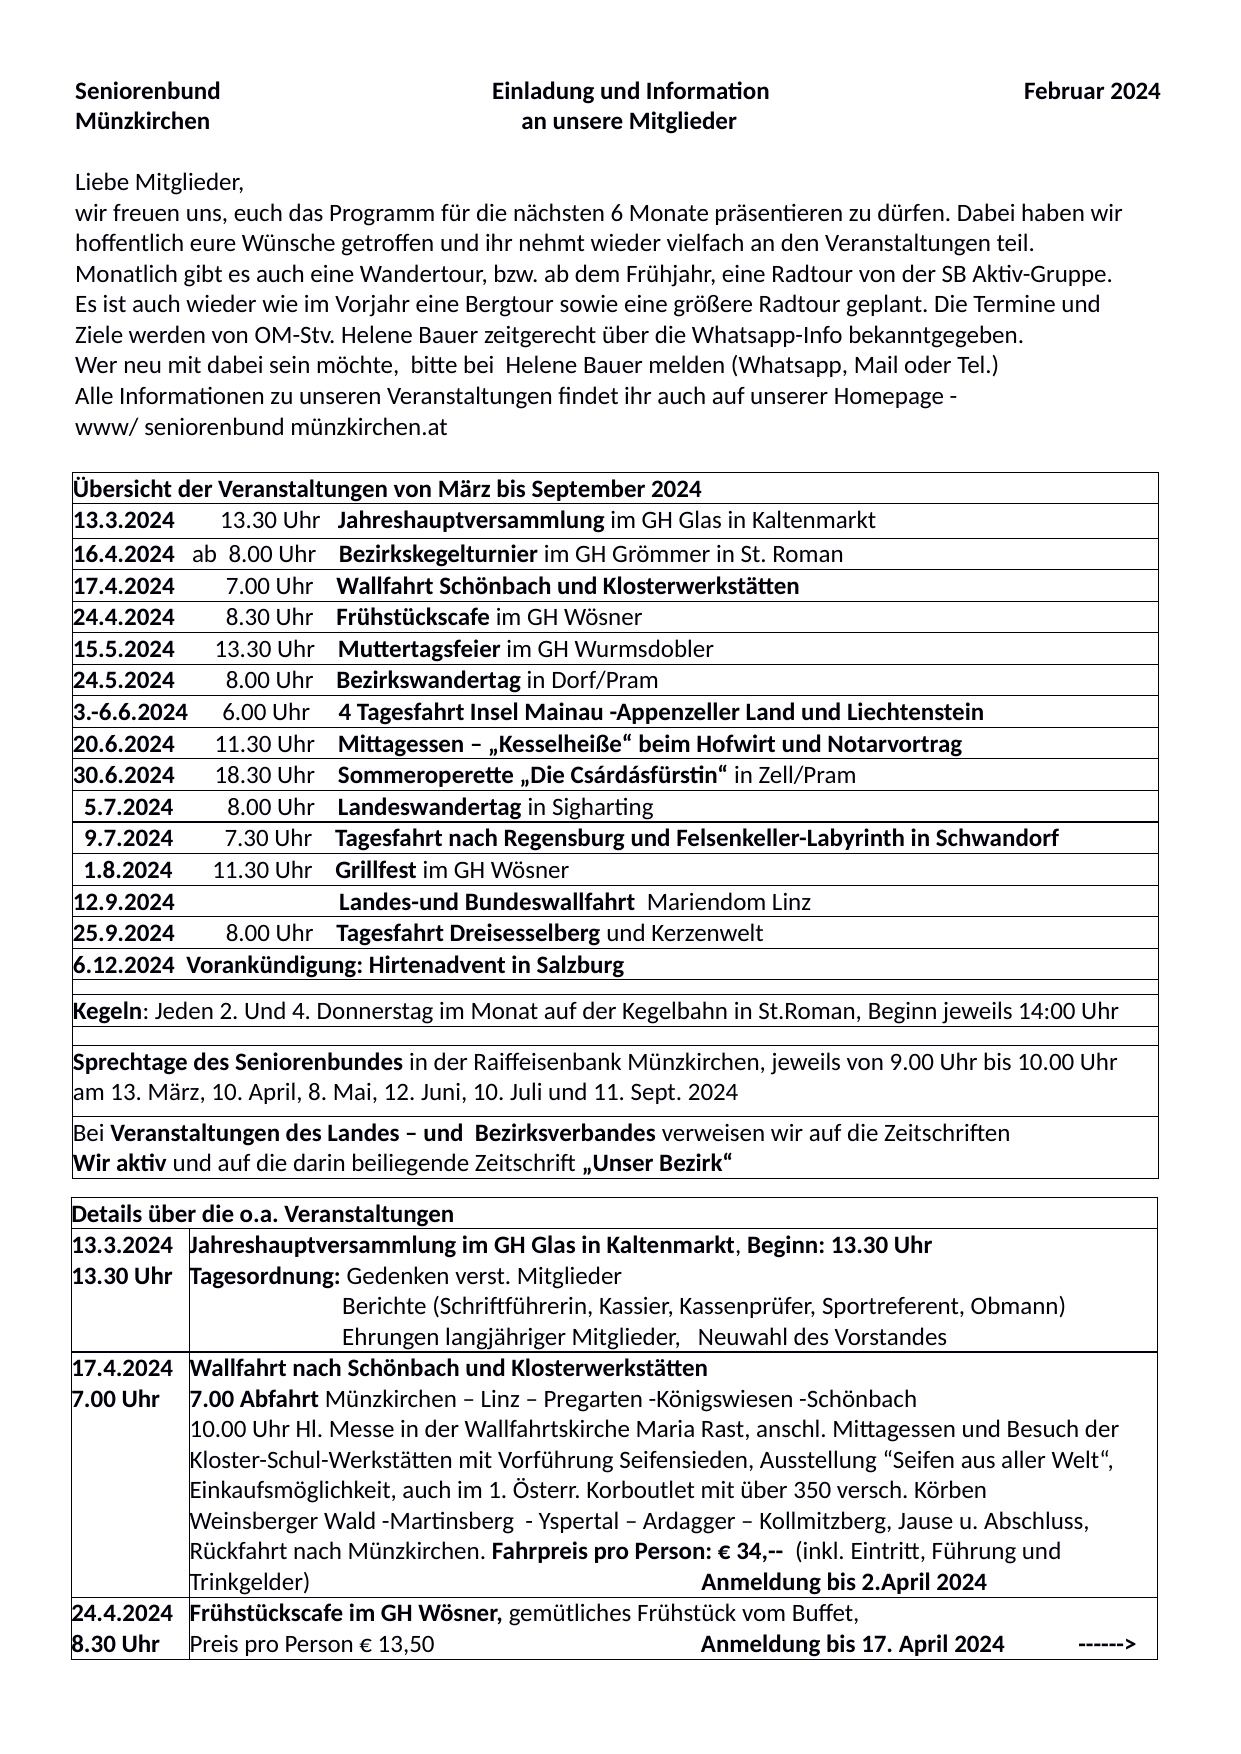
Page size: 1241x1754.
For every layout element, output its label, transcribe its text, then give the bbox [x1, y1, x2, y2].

table_cell 1.8.2024 11.30 Uhr Grillfest im GH Wösner [73, 854, 1158, 884]
table_cell 6.12.2024 Vorankündigung: Hirtenadvent in Salzburg [73, 949, 1158, 979]
table_cell Bei Veranstaltungen des Landes – und Bezirksverbandes verweisen wir auf die Zeitschriften Wir aktiv und auf die darin beiliegende Zeitschrift „Unser Bezirk“ [73, 1117, 1158, 1178]
text Es ist auch wieder wie im Vorjahr eine Bergtour sowie eine größere Radtour geplant. Die Termine und [75, 289, 1165, 319]
table_cell 17.4.2024 7.00 Uhr Wallfahrt Schönbach und Klosterwerkstätten [73, 570, 1158, 601]
table_cell 24.4.2024 8.30 Uhr Frühstückscafe im GH Wösner [73, 602, 1158, 632]
table_cell 5.7.2024 8.00 Uhr Landeswandertag in Sigharting [73, 791, 1158, 821]
text Monatlich gibt es auch eine Wandertour, bzw. ab dem Frühjahr, eine Radtour von der SB Aktiv-Gruppe. [75, 258, 1165, 289]
table_header Übersicht der Veranstaltungen von März bis September 2024 [73, 473, 1158, 503]
table_cell Frühstückscafe im GH Wösner, gemütliches Frühstück vom Buffet, Preis pro Person € 13,50 Anmeldung bis 17. April 2024 ------> [190, 1598, 1157, 1659]
text hoffentlich eure Wünsche getroffen und ihr nehmt wieder vielfach an den Veranstaltungen teil. [75, 228, 1165, 258]
table_cell Sprechtage des Seniorenbundes in der Raiffeisenbank Münzkirchen, jeweils von 9.00 Uhr bis 10.00 Uhr am 13. März, 10. April, 8. Mai, 12. Juni, 10. Juli und 11. Sept. 2024 [73, 1046, 1158, 1116]
table_cell 17.4.2024 7.00 Uhr [72, 1353, 189, 1597]
table_cell 25.9.2024 8.00 Uhr Tagesfahrt Dreisesselberg und Kerzenwelt [73, 917, 1158, 948]
table_cell 13.3.2024 13.30 Uhr Jahreshauptversammlung im GH Glas in Kaltenmarkt [73, 504, 1158, 537]
table_header Details über die o.a. Veranstaltungen [72, 1198, 1157, 1228]
table_cell 30.6.2024 18.30 Uhr Sommeroperette „Die Csárdásfürstin“ in Zell/Pram [73, 759, 1158, 790]
table_cell 13.3.2024 13.30 Uhr [72, 1229, 189, 1351]
table_cell 20.6.2024 11.30 Uhr Mittagessen – „Kesselheiße“ beim Hofwirt und Notarvortrag [73, 728, 1158, 758]
table_cell 12.9.2024 Landes-und Bundeswallfahrt Mariendom Linz [73, 886, 1158, 916]
table_cell 16.4.2024 ab 8.00 Uhr Bezirkskegelturnier im GH Grömmer in St. Roman [73, 539, 1158, 569]
text Liebe Mitglieder, [75, 167, 1165, 197]
text www/ seniorenbund münzkirchen.at [75, 411, 1165, 441]
text Wer neu mit dabei sein möchte, bitte bei Helene Bauer melden (Whatsapp, Mail oder Tel.) [75, 350, 1165, 380]
text wir freuen uns, euch das Programm für die nächsten 6 Monate präsentieren zu dürfen. Dabei haben wir [75, 197, 1165, 228]
table_cell [73, 1027, 1158, 1045]
table_cell Wallfahrt nach Schönbach und Klosterwerkstätten 7.00 Abfahrt Münzkirchen – Linz – Pregarten -Königswiesen -Schönbach 10.00 Uhr Hl. Messe in der Wallfahrtskirche Maria Rast, anschl. Mittagessen und Besuch der Kloster-Schul-Werkstätten mit Vorführung Seifensieden, Ausstellung “Seifen aus aller Welt“, Einkaufsmöglichkeit, auch im 1. Österr. Korboutlet mit über 350 versch. Körben Weinsberger Wald -Martinsberg - Yspertal – Ardagger – Kollmitzberg, Jause u. Abschluss, Rückfahrt nach Münzkirchen. Fahrpreis pro Person: € 34,-- (inkl. Eintritt, Führung und Trinkgelder) Anmeldung bis 2.April 2024 [190, 1353, 1157, 1597]
text Seniorenbund Einladung und Information Februar 2024 [75, 75, 1165, 106]
table_cell 24.4.2024 8.30 Uhr [72, 1598, 189, 1659]
text Münzkirchen an unsere Mitglieder [75, 106, 1165, 136]
text Ziele werden von OM-Stv. Helene Bauer zeitgerecht über die Whatsapp-Info bekanntgegeben. [75, 319, 1165, 350]
table_cell 15.5.2024 13.30 Uhr Muttertagsfeier im GH Wurmsdobler [73, 633, 1158, 664]
text Alle Informationen zu unseren Veranstaltungen findet ihr auch auf unserer Homepage - [75, 380, 1165, 411]
table_cell 3.-6.6.2024 6.00 Uhr 4 Tagesfahrt Insel Mainau -Appenzeller Land und Liechtenstein [73, 696, 1158, 727]
table_cell [73, 980, 1158, 994]
table_cell Kegeln: Jeden 2. Und 4. Donnerstag im Monat auf der Kegelbahn in St.Roman, Beginn jeweils 14:00 Uhr [73, 995, 1158, 1026]
table_cell 9.7.2024 7.30 Uhr Tagesfahrt nach Regensburg und Felsenkeller-Labyrinth in Schwandorf [73, 823, 1158, 853]
table_cell 24.5.2024 8.00 Uhr Bezirkswandertag in Dorf/Pram [73, 665, 1158, 695]
table_cell Jahreshauptversammlung im GH Glas in Kaltenmarkt, Beginn: 13.30 Uhr Tagesordnung: Gedenken verst. Mitglieder Berichte (Schriftführerin, Kassier, Kassenprüfer, Sportreferent, Obmann) Ehrungen langjähriger Mitglieder, Neuwahl des Vorstandes [190, 1229, 1157, 1351]
